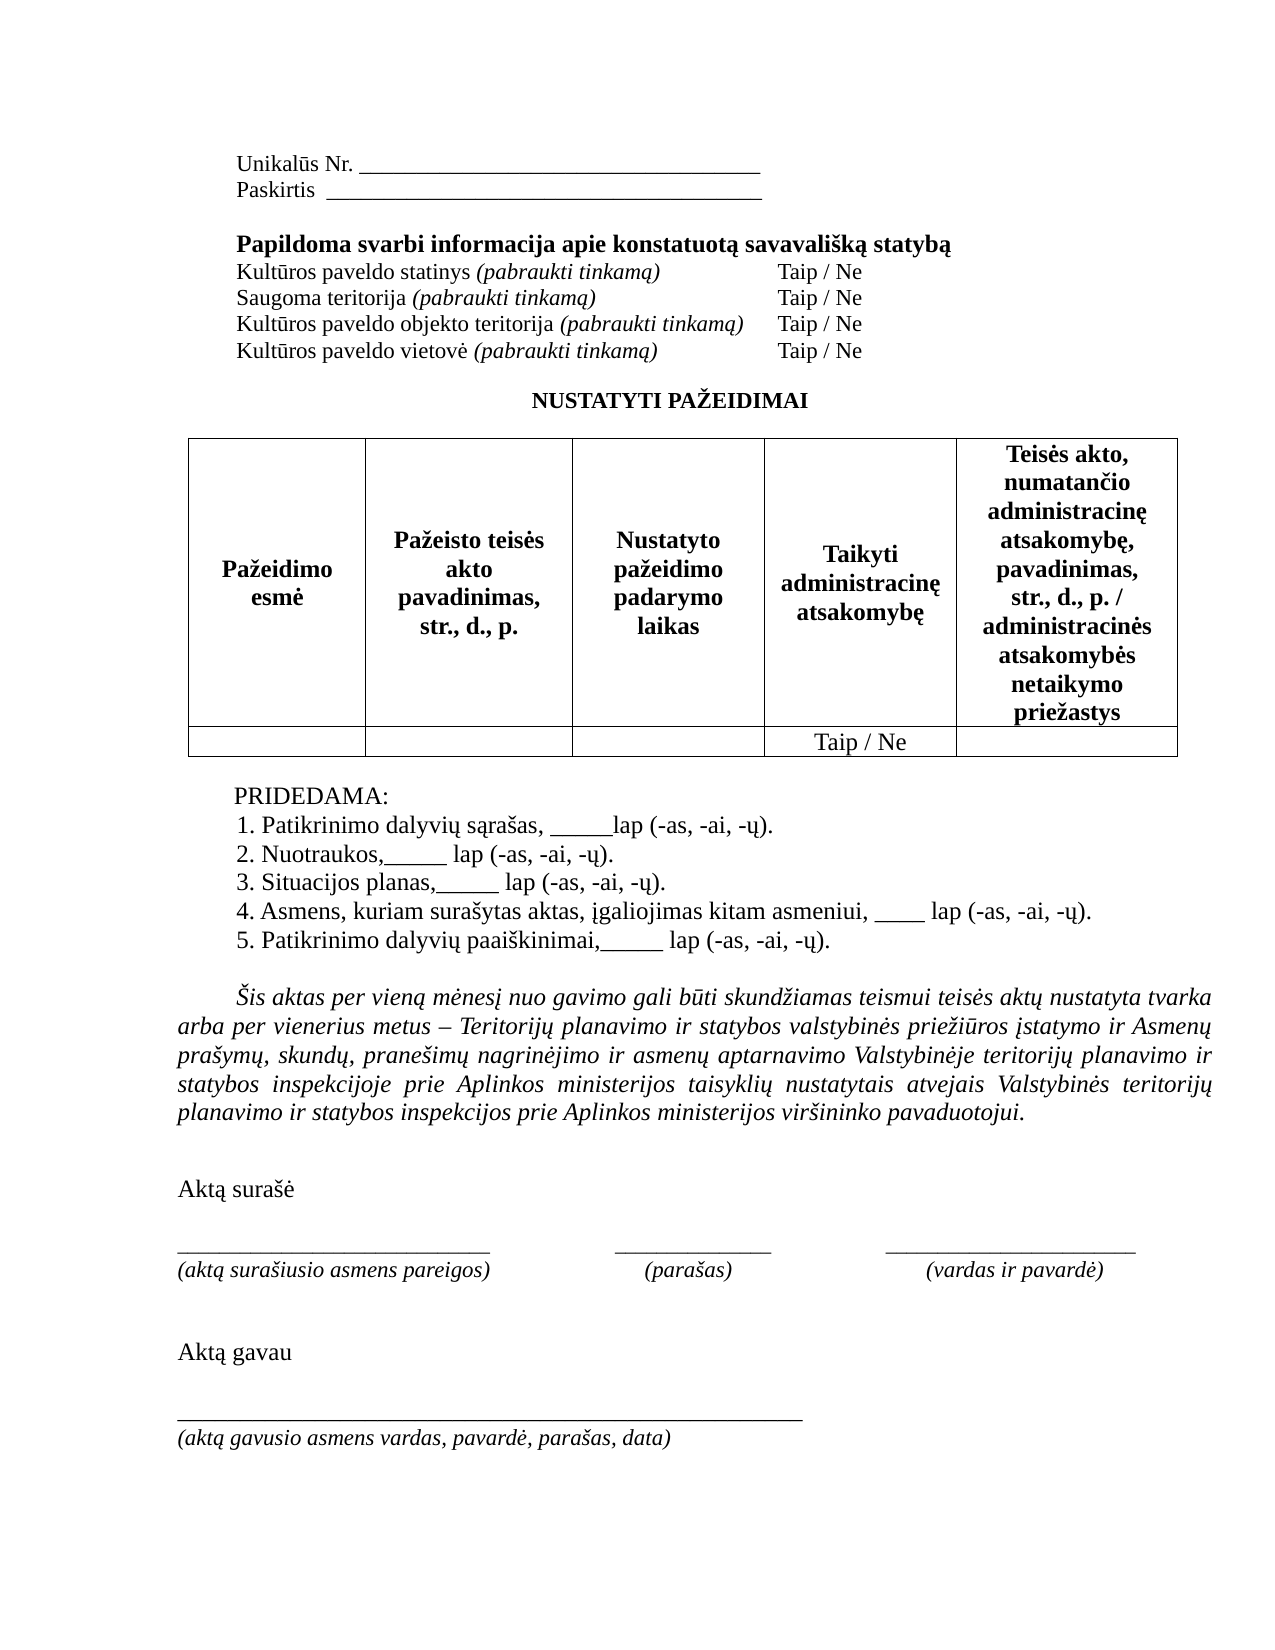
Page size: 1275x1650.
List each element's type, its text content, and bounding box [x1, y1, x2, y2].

text Aktą surašė [177, 1174, 1216, 1203]
text ______________________________ _______________ ________________________ [177, 1232, 1216, 1256]
table_cell [573, 727, 764, 756]
text 1. Patikrinimo dalyvių sąrašas, _____lap (-as, -ai, -ų). [177, 810, 1216, 839]
text 4. Asmens, kuriam surašytas aktas, įgaliojimas kitam asmeniui, ____ lap (-as, -ai, -ų). [177, 896, 1216, 925]
text Aktą gavau [177, 1337, 1216, 1366]
table_header Pažeidimo esmė [189, 439, 365, 726]
text (aktą gavusio asmens vardas, pavardė, parašas, data) [177, 1423, 1216, 1450]
text Unikalūs Nr. ___________________________________ [177, 150, 1216, 176]
table_header Taikyti administracinę atsakomybę [765, 439, 956, 726]
text PRIDEDAMA: [177, 781, 1216, 810]
text Kultūros paveldo vietovė (pabraukti tinkamą) Taip / Ne [177, 337, 1216, 363]
text Saugoma teritorija (pabraukti tinkamą) Taip / Ne [177, 284, 1216, 311]
table_cell [957, 727, 1177, 756]
table_cell [189, 727, 365, 756]
text 5. Patikrinimo dalyvių paaiškinimai,_____ lap (-as, -ai, -ų). [177, 925, 1216, 954]
table_header Pažeisto teisės akto pavadinimas, str., d., p. [366, 439, 572, 726]
text (aktą surašiusio asmens pareigos) (parašas) (vardas ir pavardė) [177, 1256, 1216, 1282]
text __________________________________________________ [177, 1395, 1216, 1423]
table_header Teisės akto, numatančio administracinę atsakomybę, pavadinimas, str., d., p. / administracinės atsakomybės netaikymo priežastys [957, 439, 1177, 726]
text Paskirtis ______________________________________ [177, 176, 1216, 203]
table_cell Taip / Ne [765, 727, 956, 756]
text 3. Situacijos planas,_____ lap (-as, -ai, -ų). [177, 867, 1216, 896]
text 2. Nuotraukos,_____ lap (-as, -ai, -ų). [177, 839, 1216, 867]
text Šis aktas per vieną mėnesį nuo gavimo gali būti skundžiamas teismui teisės aktų nustatyta tvarka arba per vienerius metus – Teritorijų planavimo ir statybos valstybinės priežiūros įstatymo ir Asmenų prašymų, skundų, pranešimų nagrinėjimo ir asmenų aptarnavimo Valstybinėje teritorijų planavimo ir statybos inspekcijoje prie Aplinkos ministerijos taisyklių nustatytais atvejais Valstybinės teritorijų planavimo ir statybos inspekcijos prie Aplinkos ministerijos viršininko pavaduotojui. [177, 982, 1216, 1126]
table_header Nustatyto pažeidimo padarymo laikas [573, 439, 764, 726]
table_cell [366, 727, 572, 756]
text NUSTATYTI PAŽEIDIMAI [177, 387, 1216, 414]
text Kultūros paveldo objekto teritorija (pabraukti tinkamą) Taip / Ne [177, 311, 1216, 337]
text Kultūros paveldo statinys (pabraukti tinkamą) Taip / Ne [177, 258, 1216, 284]
text Papildoma svarbi informacija apie konstatuotą savavališką statybą [177, 229, 1216, 258]
